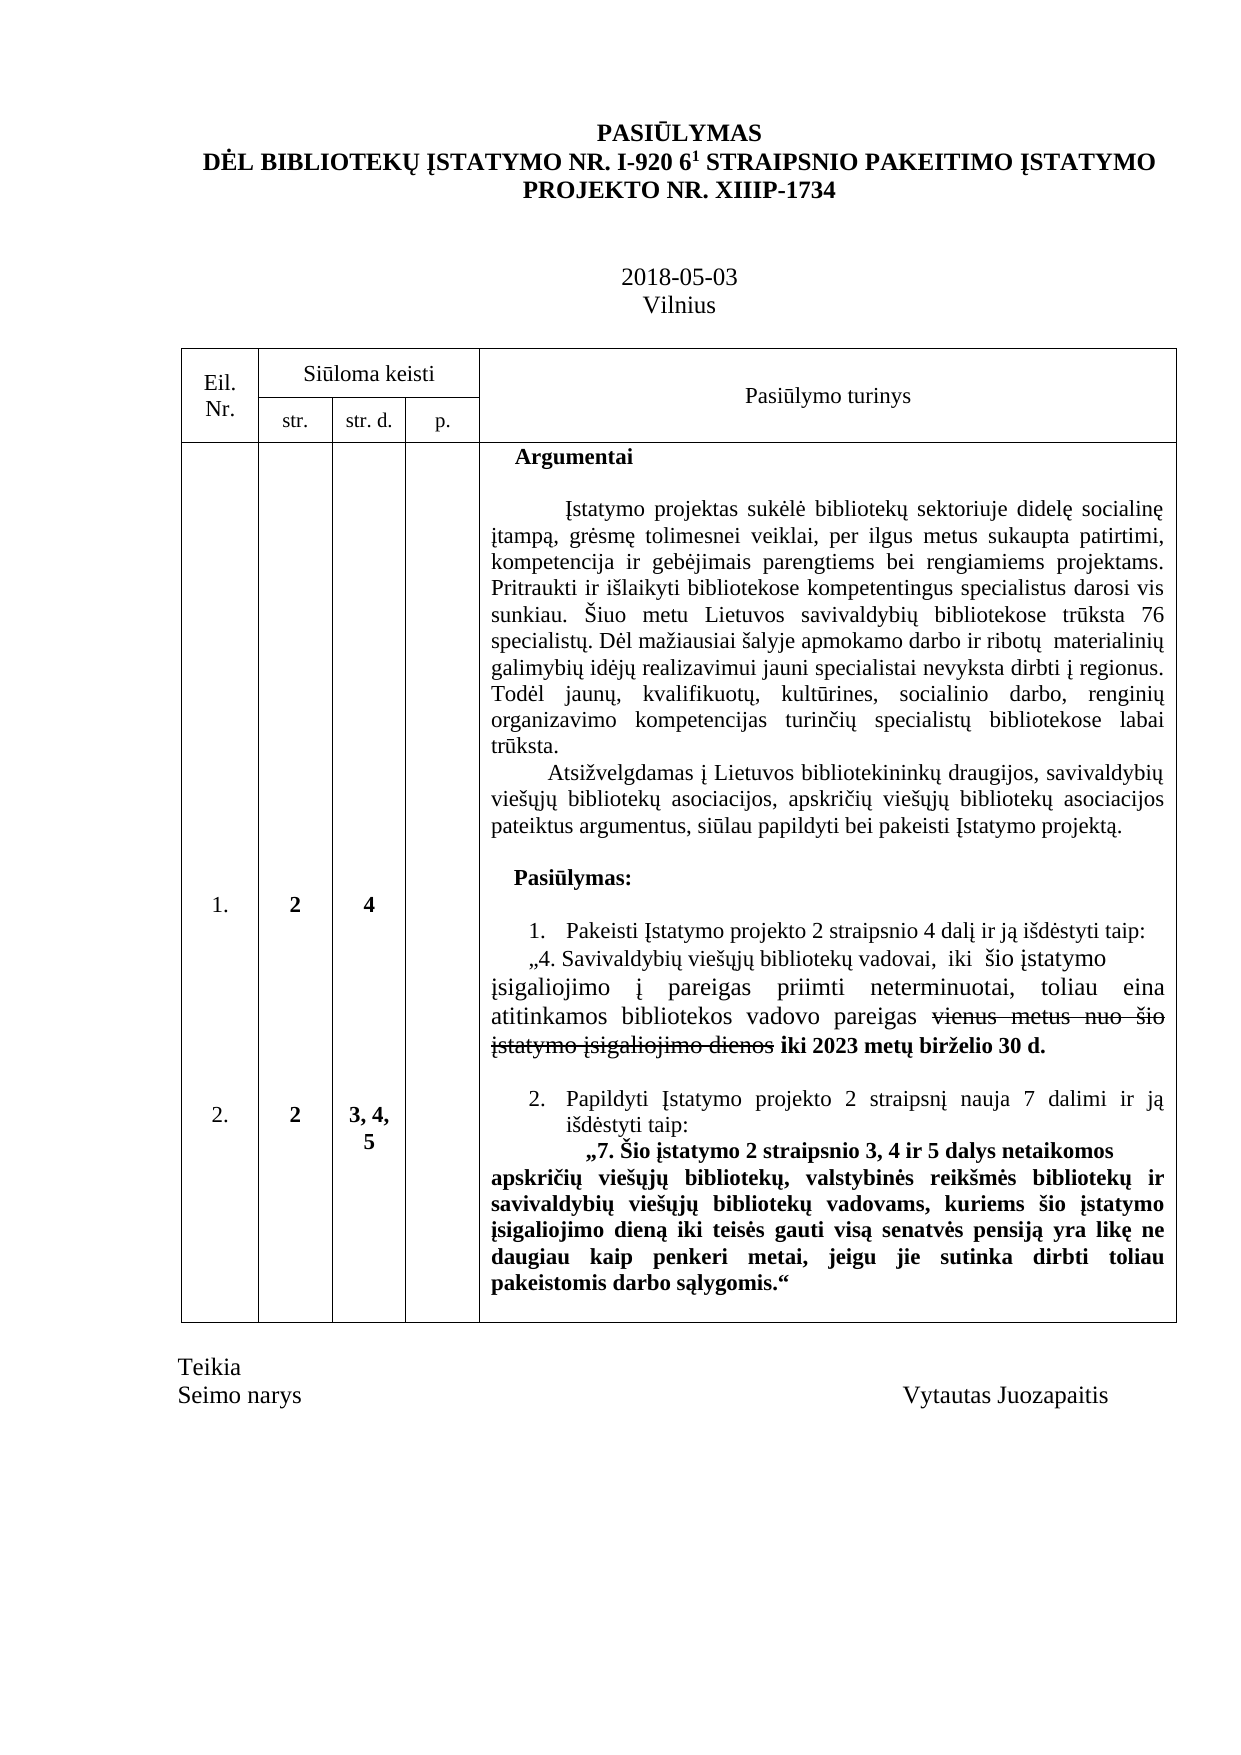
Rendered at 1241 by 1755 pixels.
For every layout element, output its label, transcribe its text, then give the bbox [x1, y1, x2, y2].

table_cell p. [406, 398, 479, 442]
text 2018-05-03 [177, 262, 1181, 291]
table_header Eil. Nr. [182, 349, 258, 442]
table_cell 1. 2. [182, 443, 258, 1322]
table_header Siūloma keisti [259, 349, 479, 397]
table_cell 4 3, 4, 5 [333, 443, 405, 1322]
text PASIŪLYMAS [177, 118, 1181, 147]
text Seimo narys Vytautas Juozapaitis [177, 1381, 1181, 1409]
table_cell Argumentai Įstatymo projektas sukėlė bibliotekų sektoriuje didelę socialinę įtampą, grėsmę tolimesnei veiklai, per ilgus metus sukaupta patirtimi, kompetencija ir gebėjimais parengtiems bei rengiamiems projektams. Pritraukti ir išlaikyti bibliotekose kompetentingus specialistus darosi vis sunkiau. Šiuo metu Lietuvos savivaldybių bibliotekose trūksta 76 specialistų. Dėl mažiausiai šalyje apmokamo darbo ir ribotų materialinių galimybių idėjų realizavimui jauni specialistai nevyksta dirbti į regionus. Todėl jaunų, kvalifikuotų, kultūrines, socialinio darbo, renginių organizavimo kompetencijas turinčių specialistų bibliotekose labai trūksta. Atsižvelgdamas į Lietuvos bibliotekininkų draugijos, savivaldybių viešųjų bibliotekų asociacijos, apskričių viešųjų bibliotekų asociacijos pateiktus argumentus, siūlau papildyti bei pakeisti Įstatymo projektą. Pasiūlymas: Pakeisti Įstatymo projekto 2 straipsnio 4 dalį ir ją išdėstyti taip: „4. Savivaldybių viešųjų bibliotekų vadovai, iki šio įstatymo įsigaliojimo į pareigas priimti neterminuotai, toliau eina atitinkamos bibliotekos vadovo pareigas vienus metus nuo šio įstatymo įsigaliojimo dienos iki 2023 metų birželio 30 d. Papildyti Įstatymo projekto 2 straipsnį nauja 7 dalimi ir ją išdėstyti taip: „7. Šio įstatymo 2 straipsnio 3, 4 ir 5 dalys netaikomos apskričių viešųjų bibliotekų, valstybinės reikšmės bibliotekų ir savivaldybių viešųjų bibliotekų vadovams, kuriems šio įstatymo įsigaliojimo dieną iki teisės gauti visą senatvės pensiją yra likę ne daugiau kaip penkeri metai, jeigu jie sutinka dirbti toliau pakeistomis darbo sąlygomis.“ [480, 443, 1176, 1322]
table_cell str. [259, 398, 332, 442]
text Vilnius [177, 291, 1181, 319]
table_cell str. d. [333, 398, 405, 442]
table_header Pasiūlymo turinys [480, 349, 1176, 442]
text Teikia [177, 1352, 1181, 1381]
table_cell [406, 443, 479, 1322]
table_cell 2 2 [259, 443, 332, 1322]
text DĖL BIBLIOTEKŲ ĮSTATYMO NR. I-920 61 STRAIPSNIO PAKEITIMO ĮSTATYMO PROJEKTO NR. XIIIP-1734 [177, 147, 1181, 204]
